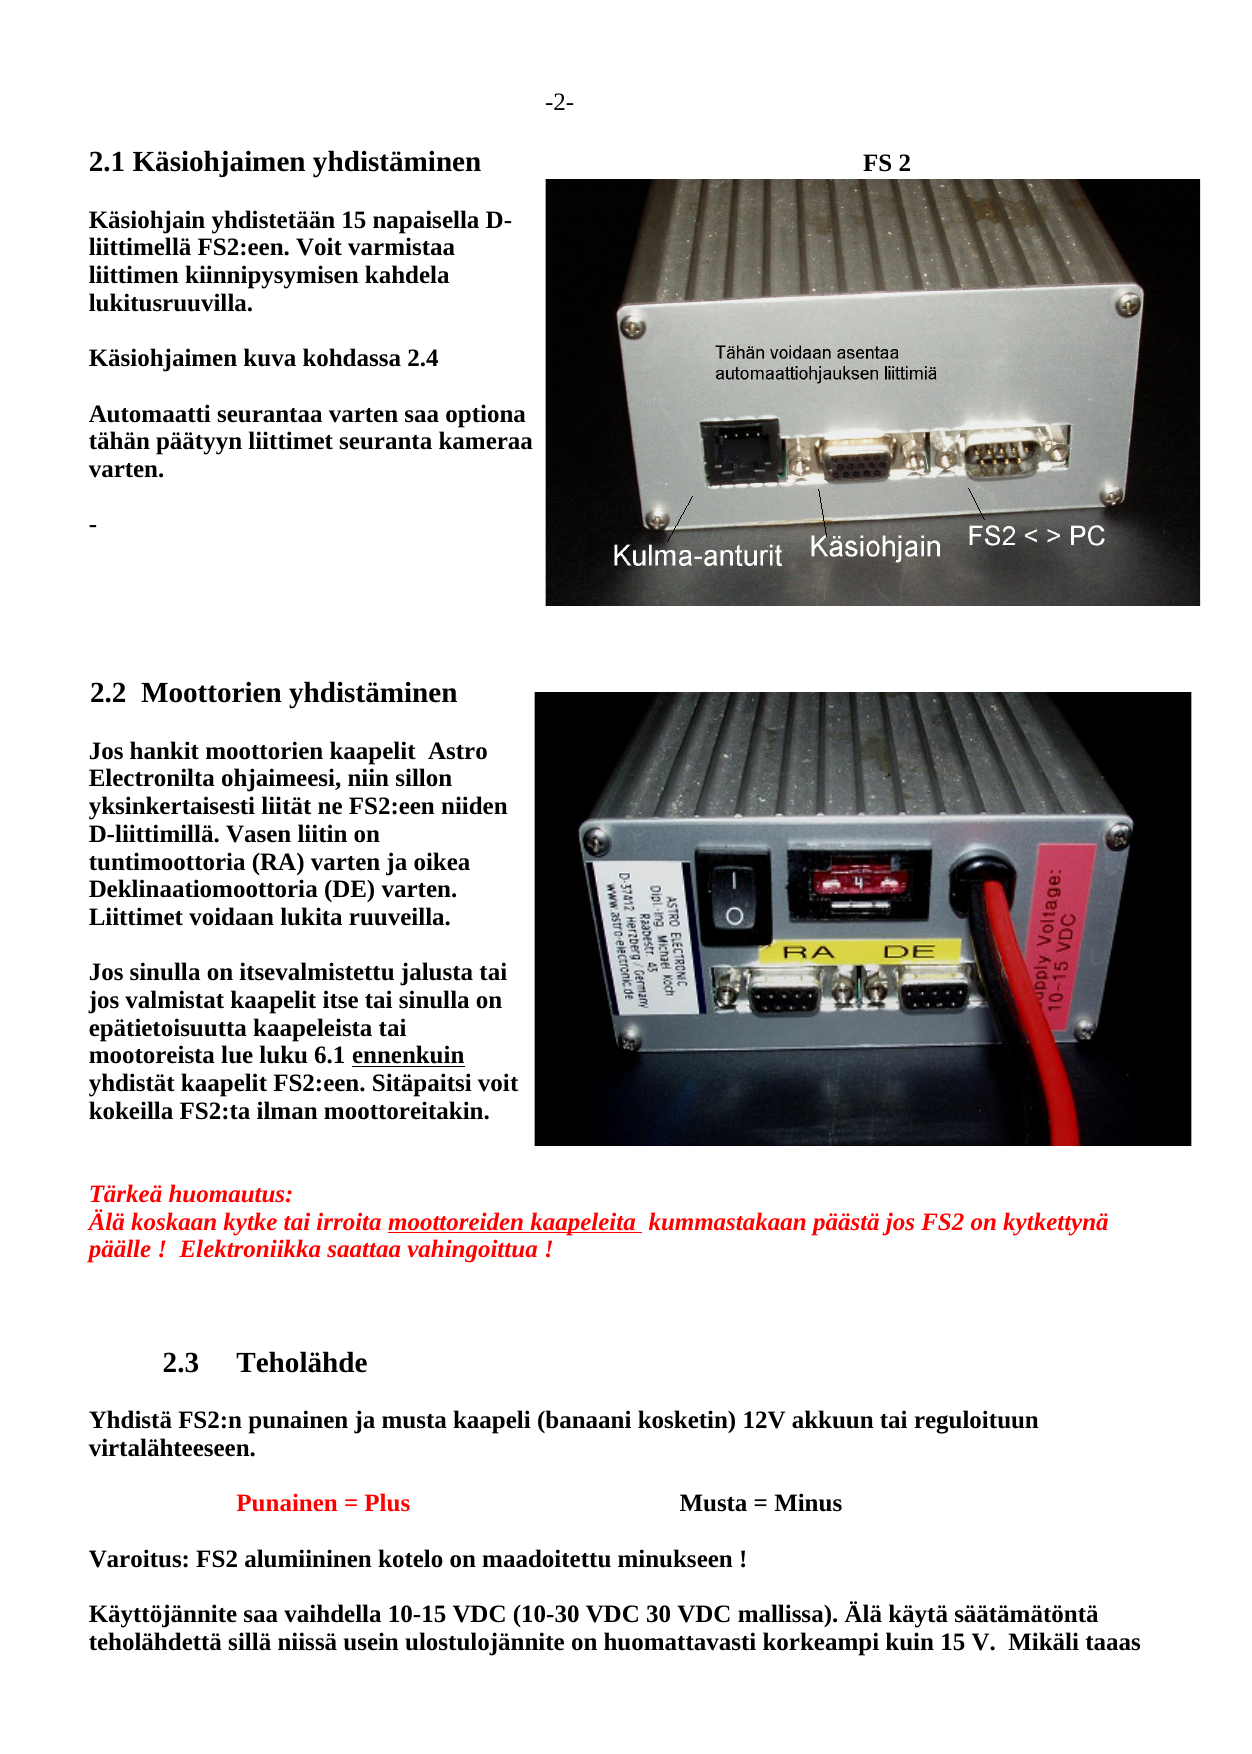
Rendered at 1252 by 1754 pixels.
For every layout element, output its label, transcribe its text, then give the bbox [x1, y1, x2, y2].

list 2.2 Moottorien yhdistäminen [15, 677, 1163, 709]
picture [545, 179, 1201, 606]
text Käsiohjain yhdistetään 15 napaisella D-liittimellä FS2:een. Voit varmistaa liittimen kiinnipysymisen kahdela lukitusruuvilla. [88, 206, 545, 317]
text Automaatti seurantaa varten saa optiona tähän päätyyn liittimet seuranta kameraa varten. [88, 400, 545, 483]
text Tärkeä huomautus: [88, 1180, 1163, 1208]
text - [88, 511, 545, 538]
text Käsiohjaimen kuva kohdassa 2.4 [88, 344, 545, 372]
text Punainen = Plus Musta = Minus [88, 1489, 1163, 1517]
text Jos sinulla on itsevalmistettu jalusta tai jos valmistat kaapelit itse tai sinulla on epätietoisuutta kaapeleista tai mootoreista lue luku 6.1 ennenkuin yhdistät kaapelit FS2:een. Sitäpaitsi voit kokeilla FS2:ta ilman moottoreitakin. [88, 958, 534, 1125]
text Älä koskaan kytke tai irroita moottoreiden kaapeleita kummastakaan päästä jos FS2 on kytkettynä päälle ! Elektroniikka saattaa vahingoittua ! [88, 1208, 1163, 1263]
text Varoitus: FS2 alumiininen kotelo on maadoitettu minukseen ! [88, 1545, 1163, 1573]
text Jos hankit moottorien kaapelit Astro Electronilta ohjaimeesi, niin sillon yksinkertaisesti liität ne FS2:een niiden D-liittimillä. Vasen liitin on tuntimoottoria (RA) varten ja oikea Deklinaatiomoottoria (DE) varten. Liittimet voidaan lukita ruuveilla. [88, 737, 534, 931]
picture [534, 692, 1192, 1146]
text 2.1 Käsiohjaimen yhdistäminen FS 2 [88, 146, 1163, 178]
text Käyttöjännite saa vaihdella 10-15 VDC (10-30 VDC 30 VDC mallissa). Älä käytä säätämätöntä teholähdettä sillä niissä usein ulostulojännite on huomattavasti korkeampi kuin 15 V. Mikäli taaas [88, 1600, 1163, 1656]
text Yhdistä FS2:n punainen ja musta kaapeli (banaani kosketin) 12V akkuun tai reguloituun virtalähteeseen. [88, 1406, 1163, 1462]
text 2.3 Teholähde [88, 1346, 1163, 1379]
